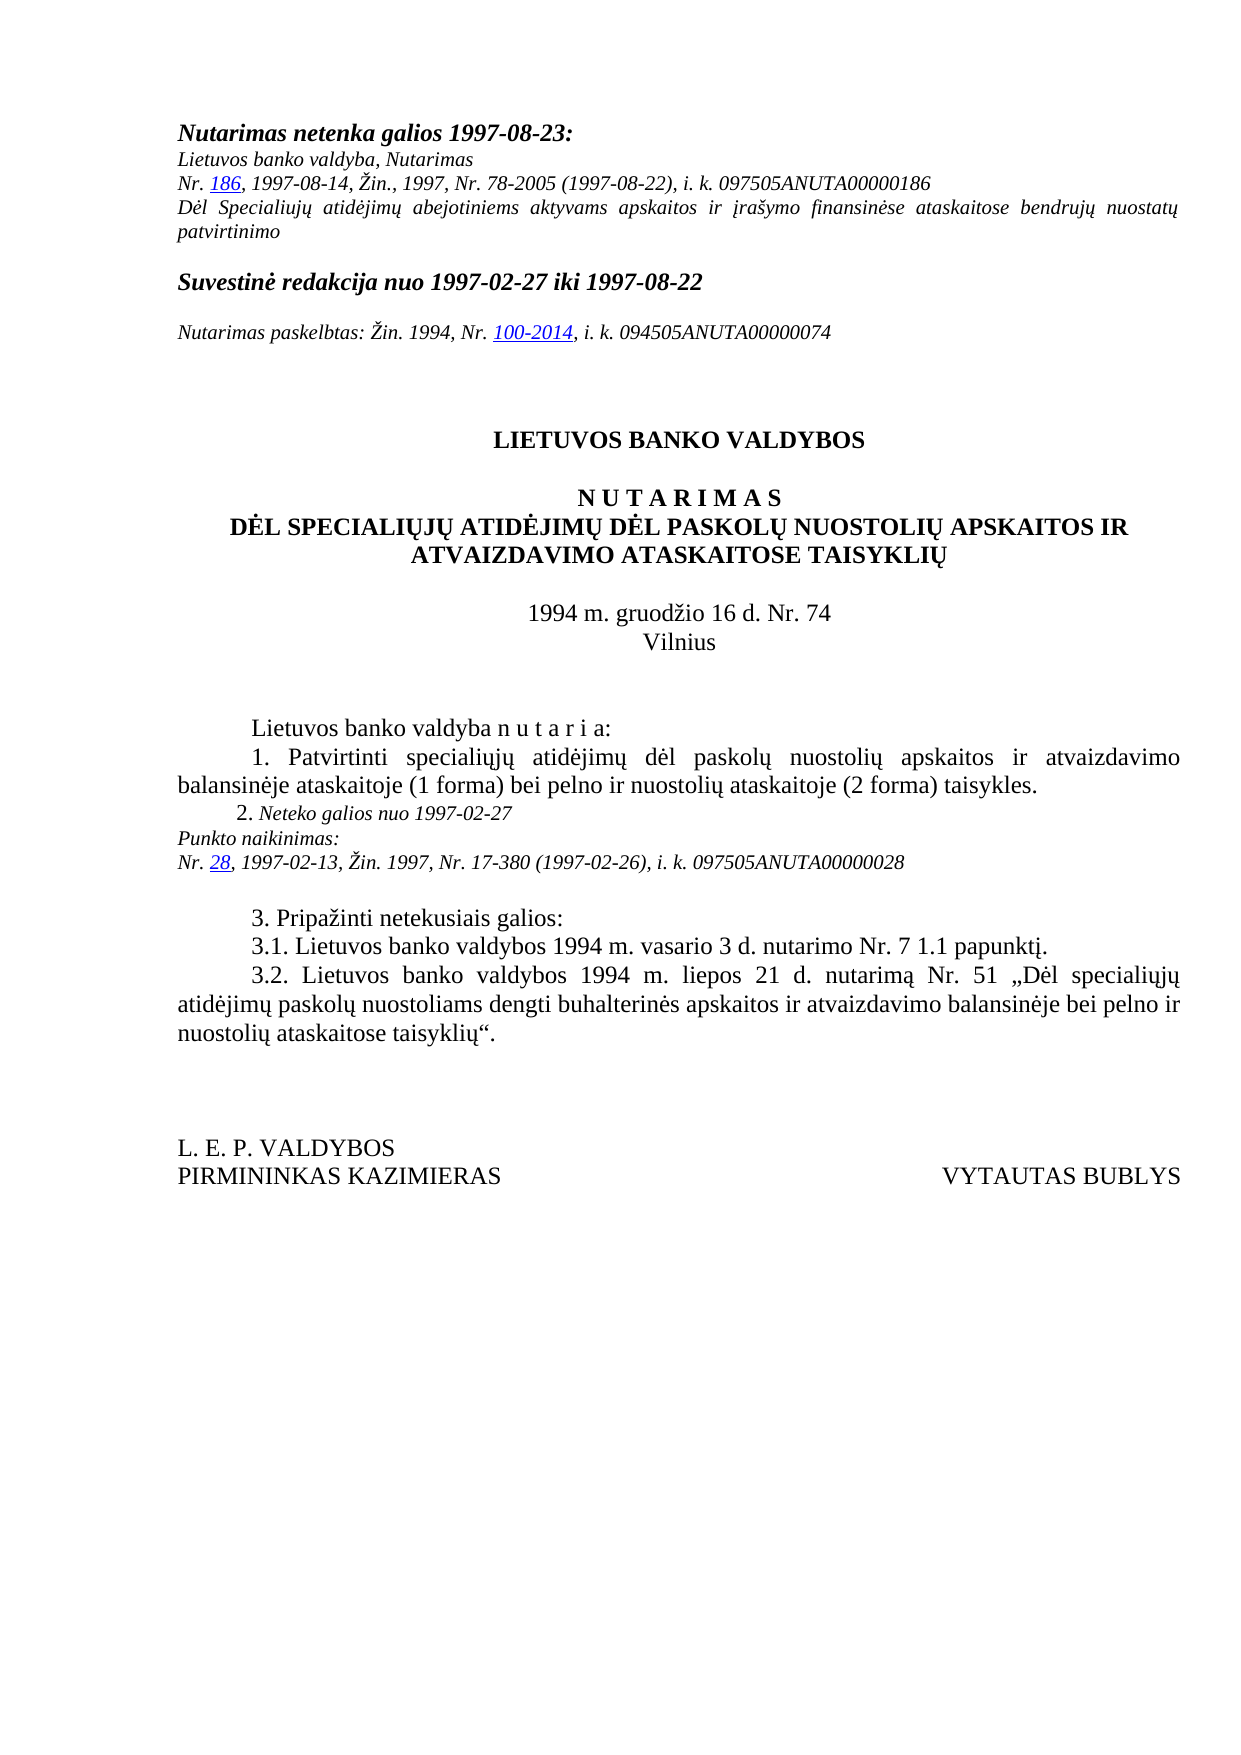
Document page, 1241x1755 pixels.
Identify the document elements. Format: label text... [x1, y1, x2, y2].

text 3.1. Lietuvos banko valdybos 1994 m. vasario 3 d. nutarimo Nr. 7 1.1 papunktį. [177, 931, 1181, 960]
text 1994 m. gruodžio 16 d. Nr. 74 [177, 598, 1181, 627]
text Punkto naikinimas: [177, 826, 1181, 850]
text N U T A R I M A S [177, 483, 1181, 512]
text Nutarimas paskelbtas: Žin. 1994, Nr. 100-2014, i. k. 094505ANUTA00000074 [177, 320, 1181, 344]
text Nr. 28, 1997-02-13, Žin. 1997, Nr. 17-380 (1997-02-26), i. k. 097505ANUTA00000028 [177, 850, 1181, 874]
text Lietuvos banko valdyba, Nutarimas [177, 147, 1181, 171]
text Suvestinė redakcija nuo 1997-02-27 iki 1997-08-22 [177, 267, 1181, 296]
text LIETUVOS BANKO VALDYBOS [177, 426, 1181, 454]
text 2. Neteko galios nuo 1997-02-27 [177, 799, 1181, 826]
text 3. Pripažinti netekusiais galios: [177, 903, 1181, 931]
text PIRMININKAS KAZIMIERAS VYTAUTAS BUBLYS [177, 1161, 1181, 1190]
text Lietuvos banko valdyba nutaria: [177, 713, 1181, 742]
text 3.2. Lietuvos banko valdybos 1994 m. liepos 21 d. nutarimą Nr. 51 „Dėl specialiųjų atidėjimų paskolų nuostoliams dengti buhalterinės apskaitos ir atvaizdavimo balansinėje bei pelno ir nuostolių ataskaitose taisyklių“. [177, 960, 1181, 1046]
text 1. Patvirtinti specialiųjų atidėjimų dėl paskolų nuostolių apskaitos ir atvaizdavimo balansinėje ataskaitoje (1 forma) bei pelno ir nuostolių ataskaitoje (2 forma) taisykles. [177, 742, 1181, 799]
text Dėl Specialiujų atidėjimų abejotiniems aktyvams apskaitos ir įrašymo finansinėse ataskaitose bendrujų nuostatų patvirtinimo [177, 195, 1181, 243]
text Nutarimas netenka galios 1997-08-23: [177, 118, 1181, 147]
text DĖL SPECIALIŲJŲ ATIDĖJIMŲ DĖL PASKOLŲ NUOSTOLIŲ APSKAITOS IR ATVAIZDAVIMO ATASKAITOSE TAISYKLIŲ [177, 512, 1181, 569]
text Vilnius [177, 627, 1181, 656]
text Nr. 186, 1997-08-14, Žin., 1997, Nr. 78-2005 (1997-08-22), i. k. 097505ANUTA00000186 [177, 171, 1181, 195]
text L. E. P. VALDYBOS [177, 1133, 1181, 1161]
